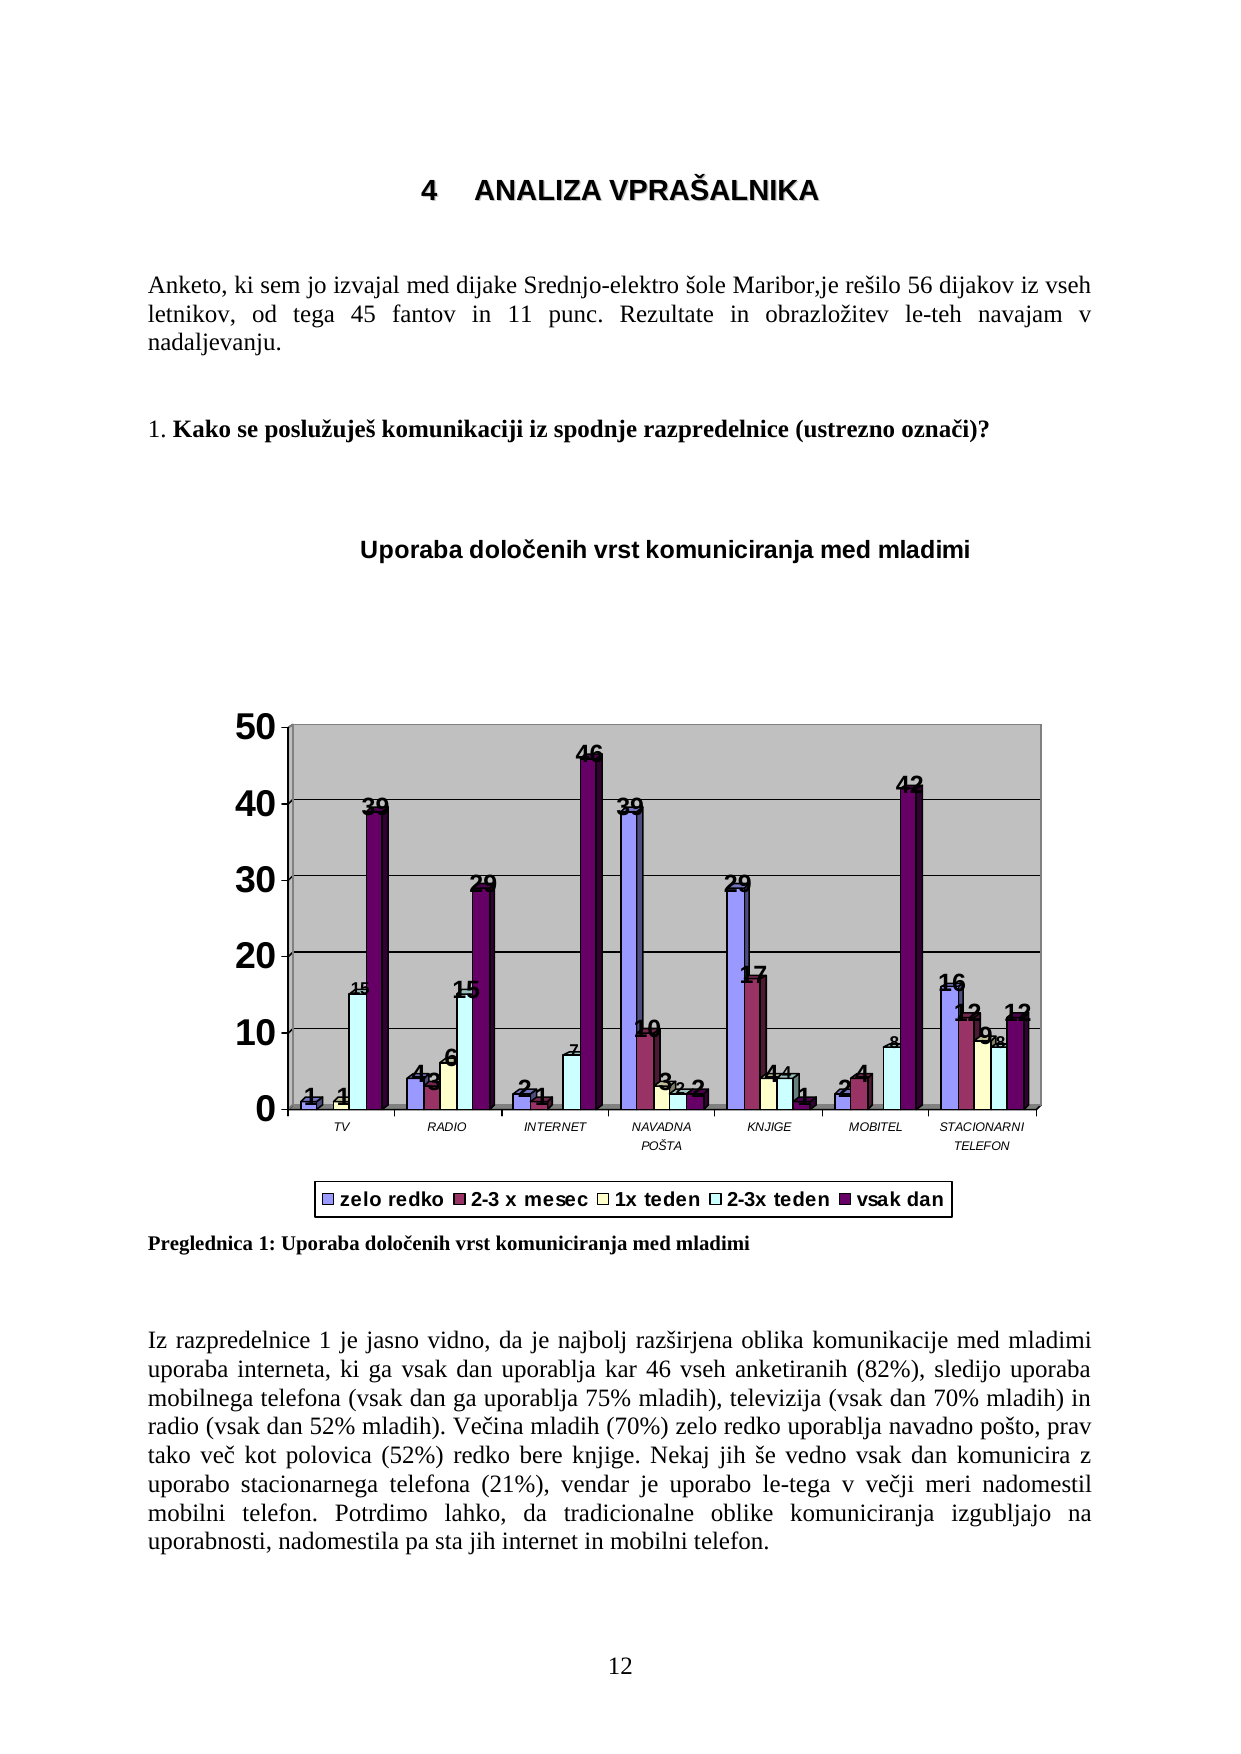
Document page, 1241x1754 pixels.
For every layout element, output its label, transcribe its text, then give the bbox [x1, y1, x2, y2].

text Preglednica 1: Uporaba določenih vrst komuniciranja med mladimi [148, 512, 1092, 1255]
text 1. Kako se poslužuješ komunikaciji iz spodnje razpredelnice (ustrezno označi)? [148, 414, 1092, 442]
text Iz razpredelnice 1 je jasno vidno, da je najbolj razširjena oblika komunikacije med mladimi uporaba interneta, ki ga vsak dan uporablja kar 46 vseh anketiranih (82%), sledijo uporaba mobilnega telefona (vsak dan ga uporablja 75% mladih), televizija (vsak dan 70% mladih) in radio (vsak dan 52% mladih). Večina mladih (70%) zelo redko uporablja navadno pošto, prav tako več kot polovica (52%) redko bere knjige. Nekaj jih še vedno vsak dan komunicira z uporabo stacionarnega telefona (21%), vendar je uporabo le-tega v večji meri nadomestil mobilni telefon. Potrdimo lahko, da tradicionalne oblike komuniciranja izgubljajo na uporabnosti, nadomestila pa sta jih internet in mobilni telefon. [148, 1325, 1092, 1555]
subtitle aNALIZA VPRAŠALNIKA [148, 173, 1092, 206]
text Anketo, ki sem jo izvajal med dijake Srednjo-elektro šole Maribor,je rešilo 56 dijakov iz vseh letnikov, od tega 45 fantov in 11 punc. Rezultate in obrazložitev le-teh navajam v nadaljevanju. [148, 270, 1092, 356]
